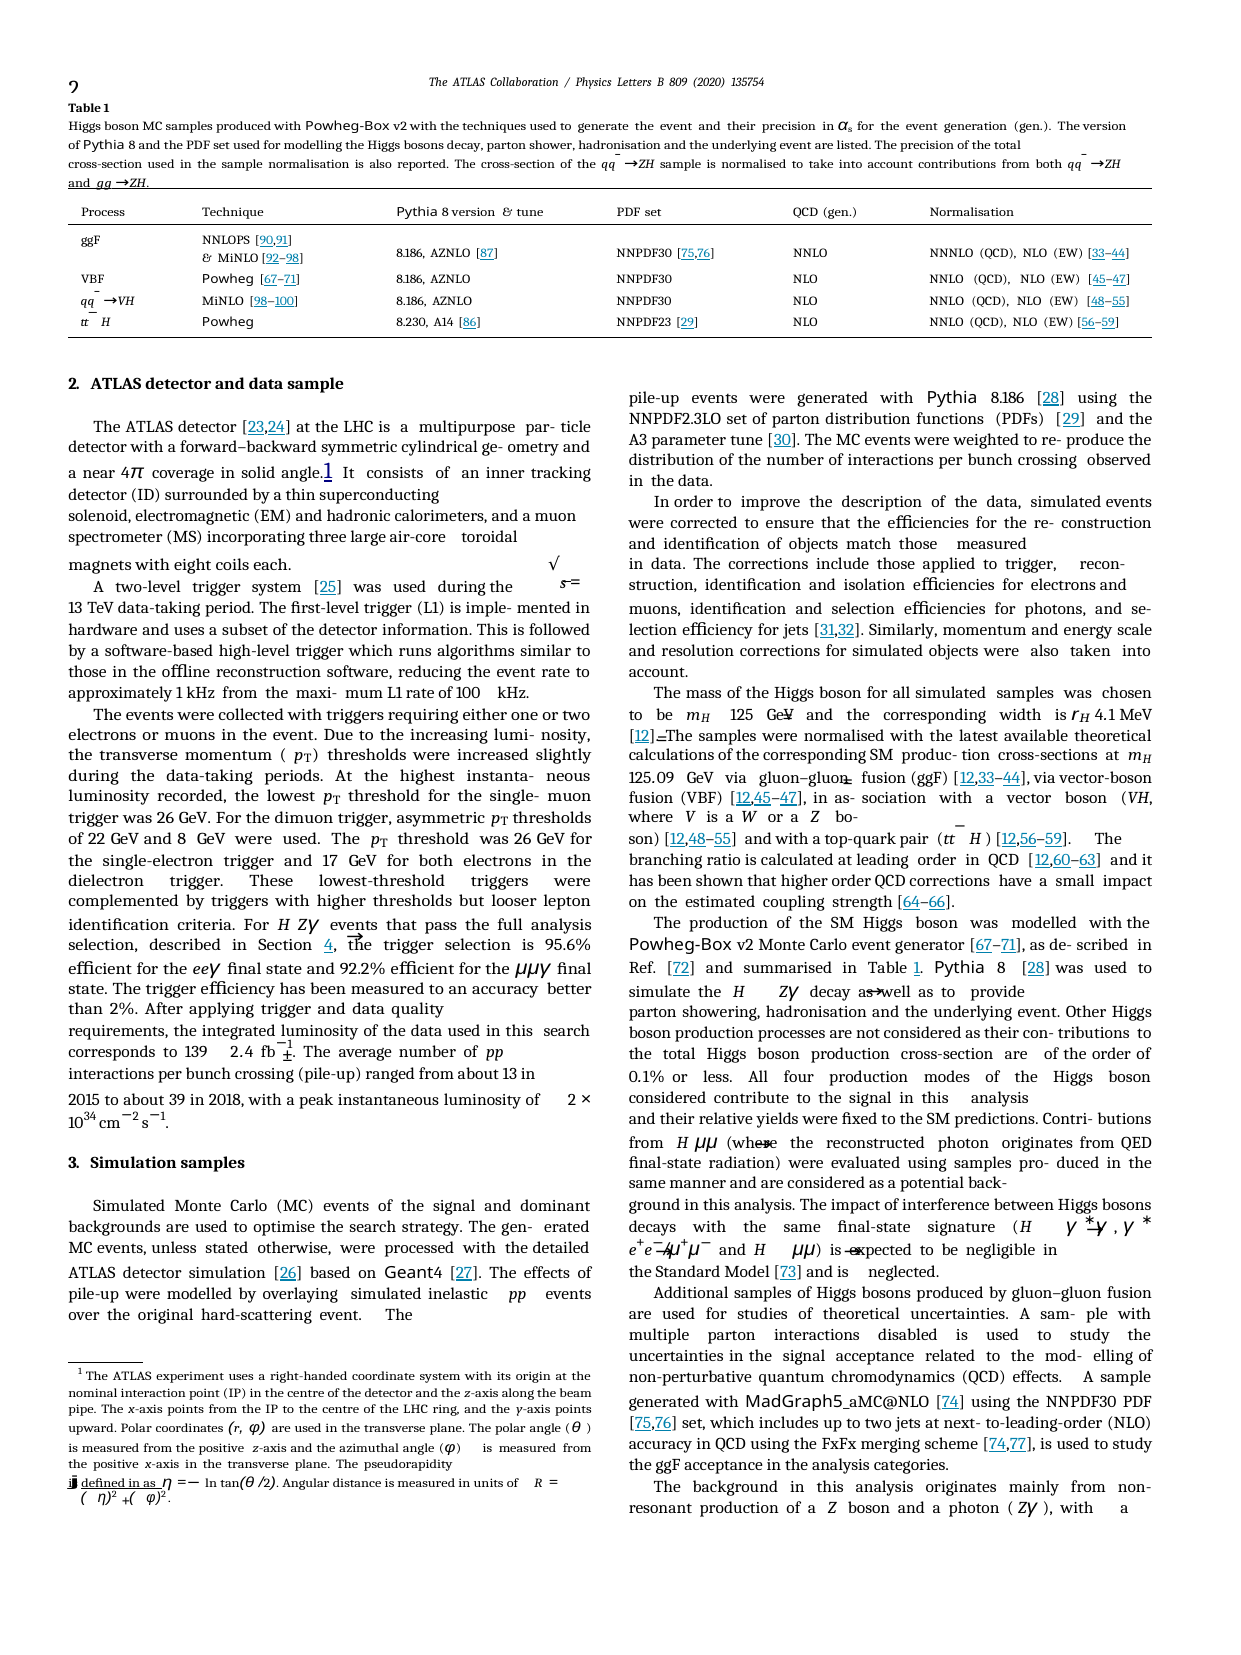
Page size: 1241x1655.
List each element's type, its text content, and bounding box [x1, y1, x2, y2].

picture [276, 236, 281, 244]
text and their relative yields were ﬁxed to the SM predictions. Contri- butions from H μμ (where the reconstructed photon originates from QED ﬁnal-state radiation) were evaluated using samples pro- duced in the same manner and are considered as a potential back- [628, 1110, 1152, 1193]
text ground in this analysis. The impact of interference between Higgs bosons decays with the same ﬁnal-state signature (H γ ∗γ , γ ∗ e+e−/μ+μ− and H μμ) is expected to be negligible in [628, 1197, 1152, 1260]
text ± [282, 1042, 296, 1066]
text Higgs boson MC samples produced with Powheg-Box v2 with the techniques used to generate the event and their precision in αs for the event generation (gen.). The version of Pythia 8 and the PDF set used for modelling the Higgs bosons decay, parton shower, hadronisation and the underlying event are listed. The precision of the total [68, 116, 1133, 153]
text In order to improve the description of the data, simulated events were corrected to ensure that the eﬃciencies for the re- construction and identiﬁcation of objects match those measured [628, 492, 1152, 553]
picture [254, 297, 259, 305]
picture [470, 318, 475, 326]
text → [754, 1145, 774, 1155]
text in data. The corrections include those applied to trigger, recon- [628, 555, 1163, 573]
picture [266, 236, 273, 244]
text → → [655, 1237, 864, 1262]
text Simulated Monte Carlo (MC) events of the signal and dominant backgrounds are used to optimise the search strategy. The gen- erated MC events, unless stated otherwise, were processed with the detailed ATLAS detector simulation [26] based on Geant4 [27]. The effects of pile-up were modelled by overlaying simulated inelastic pp events over the original hard-scattering event. The [68, 1197, 591, 1325]
picture [1118, 249, 1125, 257]
text magnets with eight coils each. [68, 555, 537, 575]
text The mass of the Higgs boson for all simulated samples was chosen to be mH 125 GeV and the corresponding width is rH 4.1 MeV [12]. The samples were normalised with the latest available theoretical calculations of the corresponding SM produc- tion cross-sections at mH 125.09 GeV via gluon–gluon fusion (ggF) [12,33–44], via vector-boson fusion (VBF) [12,45–47], in as- sociation with a vector boson (VH, where V is a W or a Z bo- [628, 683, 1152, 827]
text is deﬁned in as η =− ln tan(θ /2). Angular distance is measured in units of R = [68, 1474, 592, 1491]
text + [178, 1491, 592, 1511]
picture [1092, 249, 1098, 257]
text → [754, 1131, 774, 1144]
text 8.186, AZNLO [87] NNPDF30 [75,76] NNLO NNNLO (QCD), NLO (EW) [33–44] [396, 247, 1163, 261]
text A two-level trigger system [25] was used during the [93, 577, 537, 596]
picture [1082, 318, 1087, 326]
picture [282, 236, 287, 244]
text → [865, 977, 885, 1002]
text son) [12,48–55] and with a top-quark pair (tt¯ H ) [12,56–59]. The [628, 827, 1163, 849]
picture [286, 254, 291, 262]
text Process Technique Pythia 8 version & tune PDF set QCD (gen.) Normalisation [81, 203, 1163, 221]
text the Standard Model [73] and is neglected. [628, 1262, 1163, 1282]
text struction, identiﬁcation and isolation eﬃciencies for electrons and [628, 575, 1163, 594]
text Additional samples of Higgs bosons produced by gluon–gluon fusion are used for studies of theoretical uncertainties. A sam- ple with multiple parton interactions disabled is used to study the uncertainties in the signal acceptance related to the mod- elling of non-perturbative quantum chromodynamics (QCD) effects. A sample generated with MadGraph5_aMC@NLO [74] using the NNPDF30 PDF [75,76] set, which includes up to two jets at next- to-leading-order (NLO) accuracy in QCD using the FxFx merging scheme [74,77], is used to study the ggF acceptance in the analysis categories. [628, 1284, 1152, 1475]
text solenoid, electromagnetic (EM) and hadronic calorimeters, and a muon spectrometer (MS) incorporating three large air-core toroidal [68, 506, 591, 547]
text 13 TeV data-taking period. The ﬁrst-level trigger (L1) is imple- mented in hardware and uses a subset of the detector information. This is followed by a software-based high-level trigger which runs algorithms similar to those in the oﬄine reconstruction software, reducing the event rate to approximately 1 kHz from the maxi- mum L1 rate of 100 kHz. [68, 599, 591, 703]
text parton showering, hadronisation and the underlying event. Other Higgs boson production processes are not considered as their con- tributions to the total Higgs boson production cross-section are of the order of 0.1% or less. All four production modes of the Higgs boson considered contribute to the signal in this analysis [628, 1003, 1152, 1108]
picture [279, 297, 293, 305]
text The background in this analysis originates mainly from non- resonant production of a Z boson and a photon ( Zγ ), with a [628, 1477, 1152, 1518]
picture [1119, 297, 1124, 305]
text The production of the SM Higgs boson was modelled with the Powheg-Box v2 Monte Carlo event generator [67–71], as de- scribed in Ref. [72] and summarised in Table 1. Pythia 8 [28] was used to simulate the H Zγ decay as well as to provide [628, 913, 1152, 1001]
text = [657, 726, 671, 751]
text 2015 to about 39 in 2018, with a peak instantaneous luminosity of 2 × 1034 cm−2 s−1. [68, 1088, 591, 1132]
text VBF Powheg [67–71] 8.186, AZNLO NNPDF30 NLO NNLO (QCD), NLO (EW) [45–47] qq¯ →VH MiNLO [98–100] 8.186, AZNLO NNPDF30 NLO NNLO (QCD), NLO (EW) [48–55] tt¯ H Powheg 8.230, A14 [86] NNPDF23 [29] NLO NNLO (QCD), NLO (EW) [56–59] [80, 267, 1130, 331]
text ggF NNLOPS [90,91] [81, 233, 311, 248]
list Simulation samples [68, 1154, 592, 1173]
text is deﬁned in as η =− ln tan(θ /2). Angular distance is measured in units of R = [68, 1508, 178, 1535]
text The events were collected with triggers requiring either one or two electrons or muons in the event. Due to the increasing lumi- nosity, the transverse momentum ( pT) thresholds were increased slightly during the data-taking periods. At the highest instanta- neous luminosity recorded, the lowest pT threshold for the single- muon trigger was 26 GeV. For the dimuon trigger, asymmetric pT thresholds of 22 GeV and 8 GeV were used. The pT threshold was 26 GeV for the single-electron trigger and 17 GeV for both electrons in the dielectron trigger. These lowest-threshold triggers were complemented by triggers with higher thresholds but looser lepton identiﬁcation criteria. For H Zγ events that pass the full analysis selection, described in Section 4, the trigger selection is 95.6% eﬃcient for the eeγ ﬁnal state and 92.2% eﬃcient for the μμγ ﬁnal state. The trigger eﬃciency has been measured to an accuracy better than 2%. After applying trigger and data quality [68, 705, 592, 1018]
text cross-section used in the sample normalisation is also reported. The cross-section of the qq¯ →ZH sample is normalised to take into account contributions from both qq¯ →ZH [68, 154, 1163, 171]
text pile-up events were generated with Pythia 8.186 [28] using the NNPDF2.3LO set of parton distribution functions (PDFs) [29] and the A3 parameter tune [30]. The MC events were weighted to re- produce the distribution of the number of interactions per bunch crossing observed in the data. [628, 385, 1152, 490]
picture [1108, 318, 1113, 326]
picture [1091, 297, 1102, 305]
list ATLAS detector and data sample [68, 374, 591, 393]
text The ATLAS detector [23,24] at the LHC is a multipurpose par- ticle detector with a forward–backward symmetric cylindrical ge- ometry and a near 4π coverage in solid angle.1 It consists of an inner tracking detector (ID) surrounded by a thin superconducting [68, 417, 591, 504]
text = [782, 704, 797, 729]
picture [266, 254, 271, 262]
picture [1102, 318, 1107, 326]
text & MiNLO [92–98] [202, 251, 311, 265]
text j( η)2 ( φ)2 . [68, 1480, 178, 1508]
text requirements, the integrated luminosity of the data used in this search corresponds to 139 2.4 fb−1. The average number of pp [68, 1024, 591, 1061]
text → [1086, 1216, 1106, 1240]
text Table 1 [68, 101, 1163, 116]
text 1 The ATLAS experiment uses a right-handed coordinate system with its origin at the nominal interaction point (IP) in the centre of the detector and the z-axis along the beam pipe. The x-axis points from the IP to the centre of the LHC ring, and the y-axis points upward. Polar coordinates (r, φ) are used in the transverse plane. The polar angle (θ ) is measured from the positive z-axis and the azimuthal angle (φ) is measured from the positive x-axis in the transverse plane. The pseudorapidity [68, 1355, 592, 1472]
text √s = [548, 560, 591, 596]
text branching ratio is calculated at leading order in QCD [12,60–63] and it has been shown that higher order QCD corrections have a small impact on the estimated coupling strength [64–66]. [628, 850, 1152, 911]
picture [687, 249, 693, 257]
text → [346, 922, 366, 947]
text = [842, 769, 857, 794]
text muons, identiﬁcation and selection eﬃciencies for photons, and se- lection eﬃciency for jets [31,32]. Similarly, momentum and energy scale and resolution corrections for simulated objects were also taken into account. [628, 599, 1152, 682]
text interactions per bunch crossing (pile-up) ranged from about 13 in [68, 1065, 592, 1084]
text and gg →ZH. [68, 171, 1163, 192]
